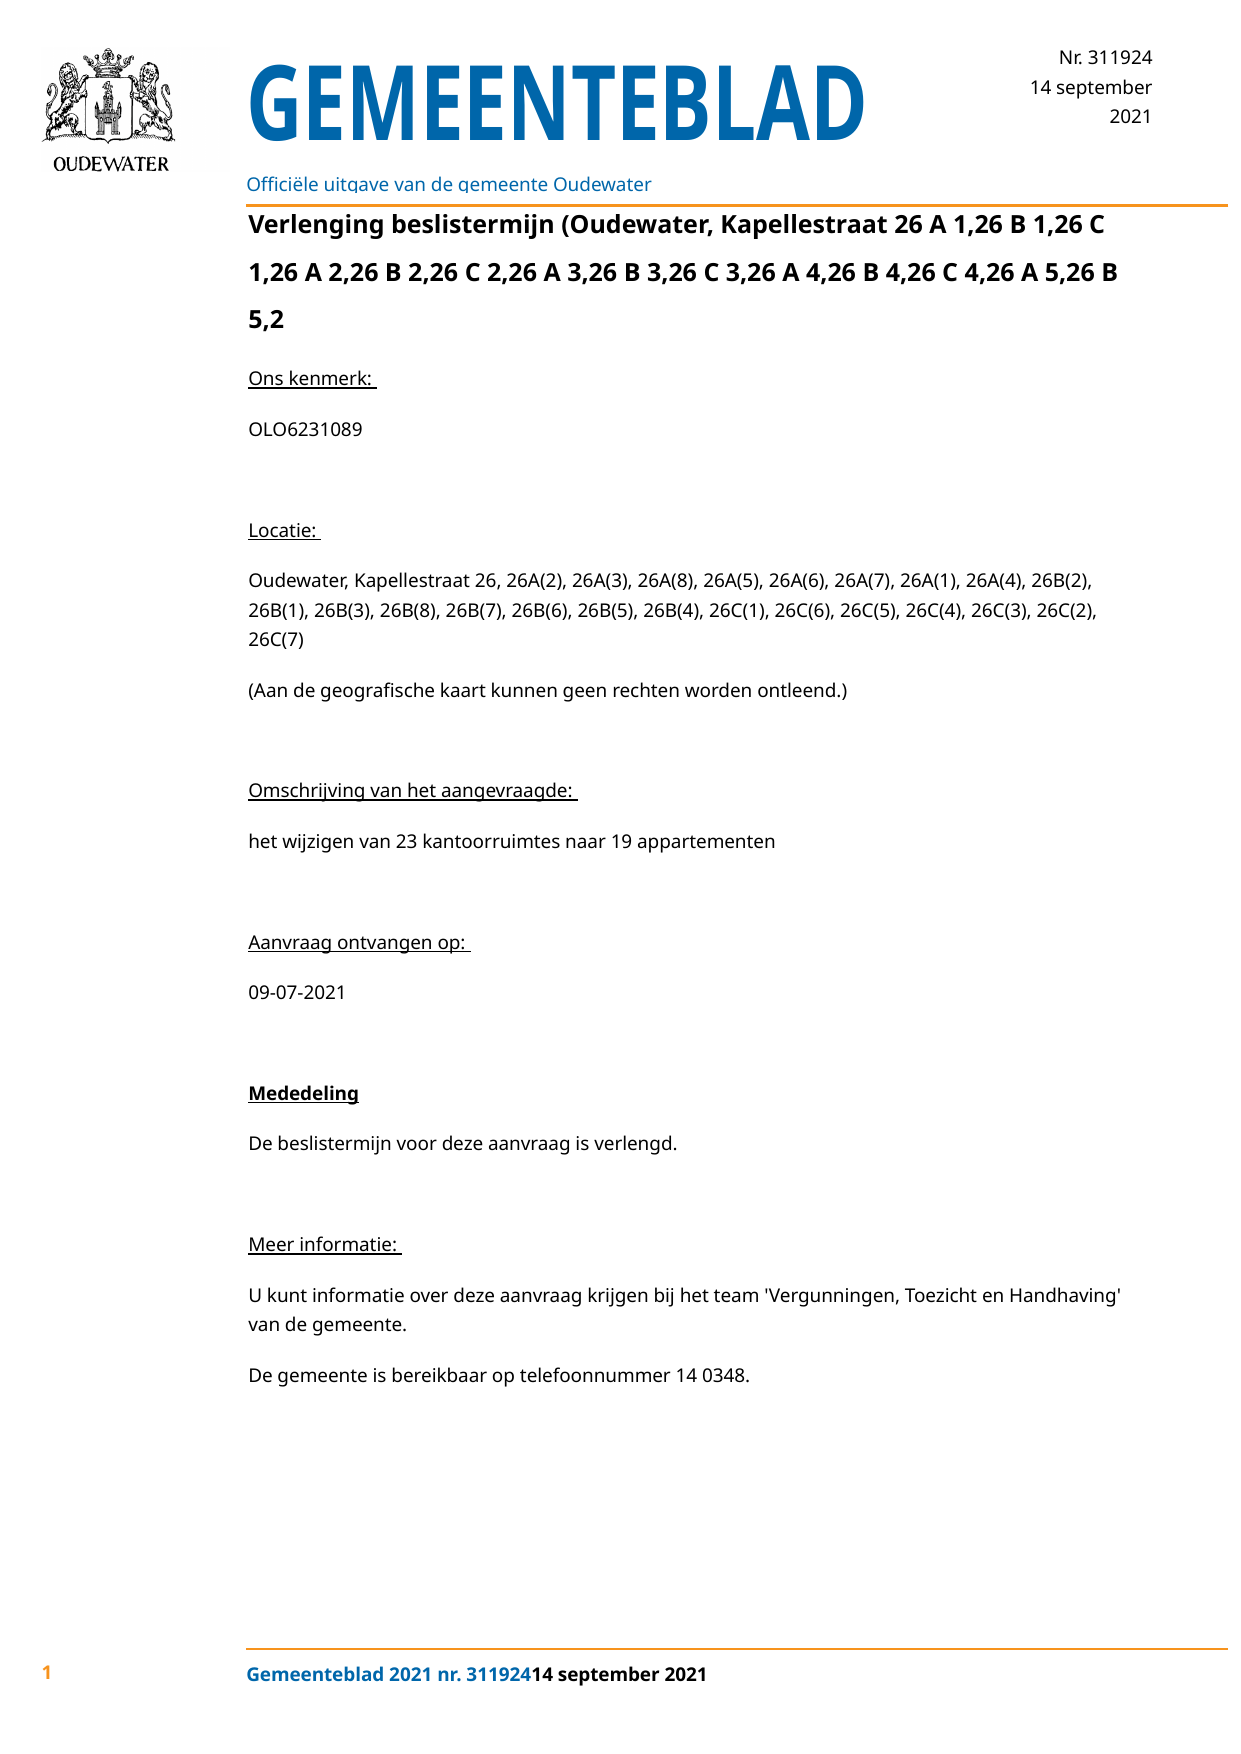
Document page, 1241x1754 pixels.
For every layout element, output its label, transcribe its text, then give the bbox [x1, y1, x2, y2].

text 09-07-2021 [248, 979, 1152, 1005]
text De beslistermijn voor deze aanvraag is verlengd. [248, 1131, 1152, 1156]
text De gemeente is bereikbaar op telefoonnummer 14 0348. [248, 1362, 1152, 1387]
text Aanvraag ontvangen op: [248, 929, 1152, 954]
text het wijzigen van 23 kantoorruimtes naar 19 appartementen [248, 828, 1152, 854]
text Meer informatie: [248, 1231, 1152, 1257]
text Omschrijving van het aangevraagde: [248, 778, 1152, 803]
text U kunt informatie over deze aanvraag krijgen bij het team 'Vergunningen, Toezicht en Handhaving' van de gemeente. [248, 1282, 1152, 1337]
text Ons kenmerk: [248, 366, 1152, 391]
text (Aan de geografische kaart kunnen geen rechten worden ontleend.) [248, 677, 1152, 702]
text OLO6231089 [248, 416, 1152, 442]
text Mededeling [248, 1080, 1152, 1106]
picture [41, 47, 231, 172]
text Locatie: [248, 517, 1152, 542]
text Oudewater, Kapellestraat 26, 26A(2), 26A(3), 26A(8), 26A(5), 26A(6), 26A(7), 26A(1), 26A(4), 26B(2), 26B(1), 26B(3), 26B(8), 26B(7), 26B(6), 26B(5), 26B(4), 26C(1), 26C(6), 26C(5), 26C(4), 26C(3), 26C(2), 26C(7) [248, 567, 1152, 652]
text Verlenging beslistermijn (Oudewater, Kapellestraat 26 A 1,26 B 1,26 C 1,26 A 2,26 B 2,26 C 2,26 A 3,26 B 3,26 C 3,26 A 4,26 B 4,26 C 4,26 A 5,26 B 5,2 [248, 207, 1152, 336]
